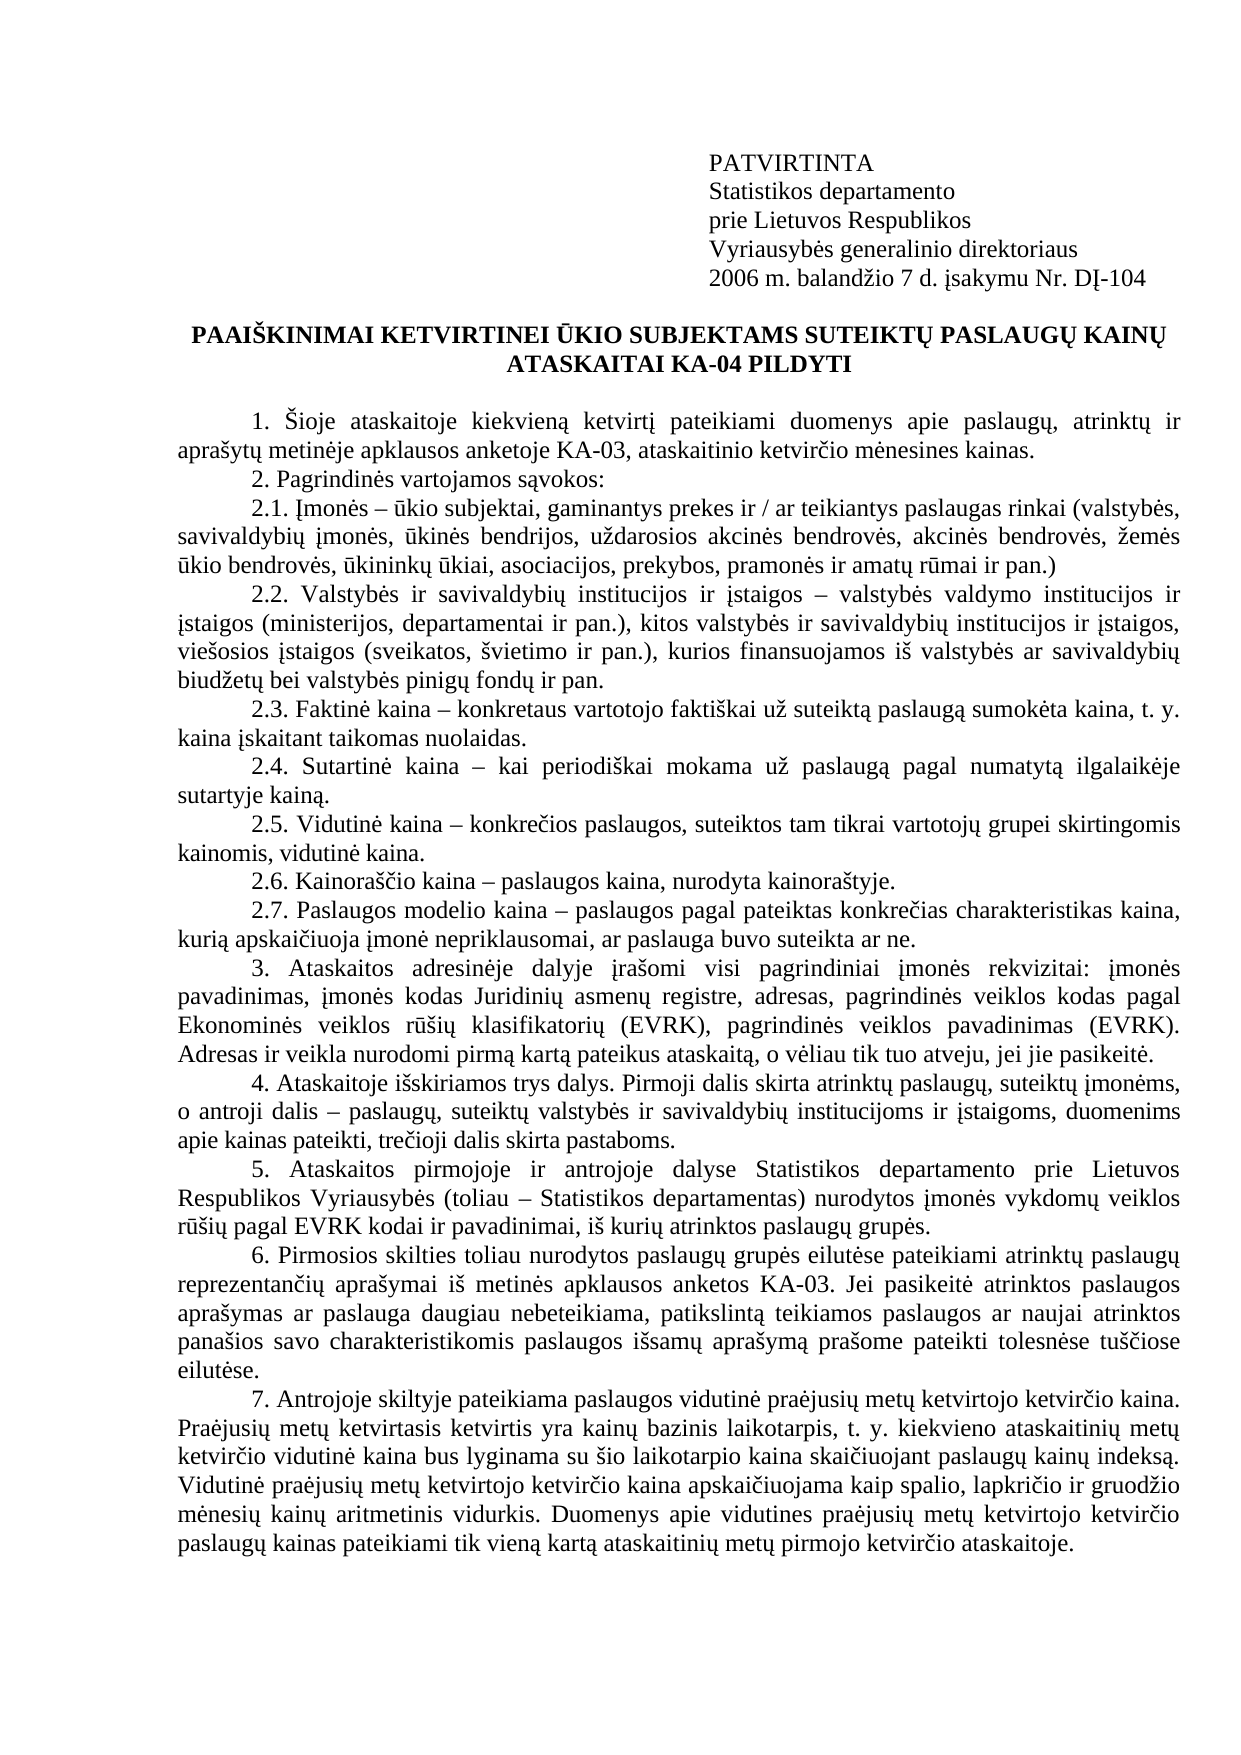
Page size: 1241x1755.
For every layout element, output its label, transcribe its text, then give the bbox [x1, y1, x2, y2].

text 1. Šioje ataskaitoje kiekvieną ketvirtį pateikiami duomenys apie paslaugų, atrinktų ir aprašytų metinėje apklausos anketoje KA-03, ataskaitinio ketvirčio mėnesines kainas. [177, 406, 1181, 464]
text 2.4. Sutartinė kaina – kai periodiškai mokama už paslaugą pagal numatytą ilgalaikėje sutartyje kainą. [177, 751, 1181, 809]
text Statistikos departamento [177, 176, 1181, 205]
text 2.6. Kainoraščio kaina – paslaugos kaina, nurodyta kainoraštyje. [177, 866, 1181, 895]
text 2.1. Įmonės – ūkio subjektai, gaminantys prekes ir / ar teikiantys paslaugas rinkai (valstybės, savivaldybių įmonės, ūkinės bendrijos, uždarosios akcinės bendrovės, akcinės bendrovės, žemės ūkio bendrovės, ūkininkų ūkiai, asociacijos, prekybos, pramonės ir amatų rūmai ir pan.) [177, 493, 1181, 579]
text Vyriausybės generalinio direktoriaus [177, 234, 1181, 263]
text 6. Pirmosios skilties toliau nurodytos paslaugų grupės eilutėse pateikiami atrinktų paslaugų reprezentančių aprašymai iš metinės apklausos anketos KA-03. Jei pasikeitė atrinktos paslaugos aprašymas ar paslauga daugiau nebeteikiama, patikslintą teikiamos paslaugos ar naujai atrinktos panašios savo charakteristikomis paslaugos išsamų aprašymą prašome pateikti tolesnėse tuščiose eilutėse. [177, 1240, 1181, 1384]
text 4. Ataskaitoje išskiriamos trys dalys. Pirmoji dalis skirta atrinktų paslaugų, suteiktų įmonėms, o antroji dalis – paslaugų, suteiktų valstybės ir savivaldybių institucijoms ir įstaigoms, duomenims apie kainas pateikti, trečioji dalis skirta pastaboms. [177, 1068, 1181, 1154]
text 7. Antrojoje skiltyje pateikiama paslaugos vidutinė praėjusių metų ketvirtojo ketvirčio kaina. Praėjusių metų ketvirtasis ketvirtis yra kainų bazinis laikotarpis, t. y. kiekvieno ataskaitinių metų ketvirčio vidutinė kaina bus lyginama su šio laikotarpio kaina skaičiuojant paslaugų kainų indeksą. Vidutinė praėjusių metų ketvirtojo ketvirčio kaina apskaičiuojama kaip spalio, lapkričio ir gruodžio mėnesių kainų aritmetinis vidurkis. Duomenys apie vidutines praėjusių metų ketvirtojo ketvirčio paslaugų kainas pateikiami tik vieną kartą ataskaitinių metų pirmojo ketvirčio ataskaitoje. [177, 1384, 1181, 1556]
text PAAIŠKINIMAI KETVIRTINEI ŪKIO SUBJEKTAMS SUTEIKTŲ PASLAUGŲ KAINŲ ATASKAITAI KA-04 PILDYTI [177, 320, 1181, 378]
text 2006 m. balandžio 7 d. įsakymu Nr. DĮ-104 [177, 263, 1181, 291]
text 2. Pagrindinės vartojamos sąvokos: [177, 464, 1181, 493]
text 2.2. Valstybės ir savivaldybių institucijos ir įstaigos – valstybės valdymo institucijos ir įstaigos (ministerijos, departamentai ir pan.), kitos valstybės ir savivaldybių institucijos ir įstaigos, viešosios įstaigos (sveikatos, švietimo ir pan.), kurios finansuojamos iš valstybės ar savivaldybių biudžetų bei valstybės pinigų fondų ir pan. [177, 579, 1181, 694]
text 5. Ataskaitos pirmojoje ir antrojoje dalyse Statistikos departamento prie Lietuvos Respublikos Vyriausybės (toliau – Statistikos departamentas) nurodytos įmonės vykdomų veiklos rūšių pagal EVRK kodai ir pavadinimai, iš kurių atrinktos paslaugų grupės. [177, 1154, 1181, 1240]
text Patvirtinta [177, 148, 1181, 176]
text 3. Ataskaitos adresinėje dalyje įrašomi visi pagrindiniai įmonės rekvizitai: įmonės pavadinimas, įmonės kodas Juridinių asmenų registre, adresas, pagrindinės veiklos kodas pagal Ekonominės veiklos rūšių klasifikatorių (EVRK), pagrindinės veiklos pavadinimas (EVRK). Adresas ir veikla nurodomi pirmą kartą pateikus ataskaitą, o vėliau tik tuo atveju, jei jie pasikeitė. [177, 953, 1181, 1068]
text prie Lietuvos Respublikos [177, 205, 1181, 234]
text 2.5. Vidutinė kaina – konkrečios paslaugos, suteiktos tam tikrai vartotojų grupei skirtingomis kainomis, vidutinė kaina. [177, 809, 1181, 866]
text 2.3. Faktinė kaina – konkretaus vartotojo faktiškai už suteiktą paslaugą sumokėta kaina, t. y. kaina įskaitant taikomas nuolaidas. [177, 694, 1181, 751]
text 2.7. Paslaugos modelio kaina – paslaugos pagal pateiktas konkrečias charakteristikas kaina, kurią apskaičiuoja įmonė nepriklausomai, ar paslauga buvo suteikta ar ne. [177, 895, 1181, 953]
